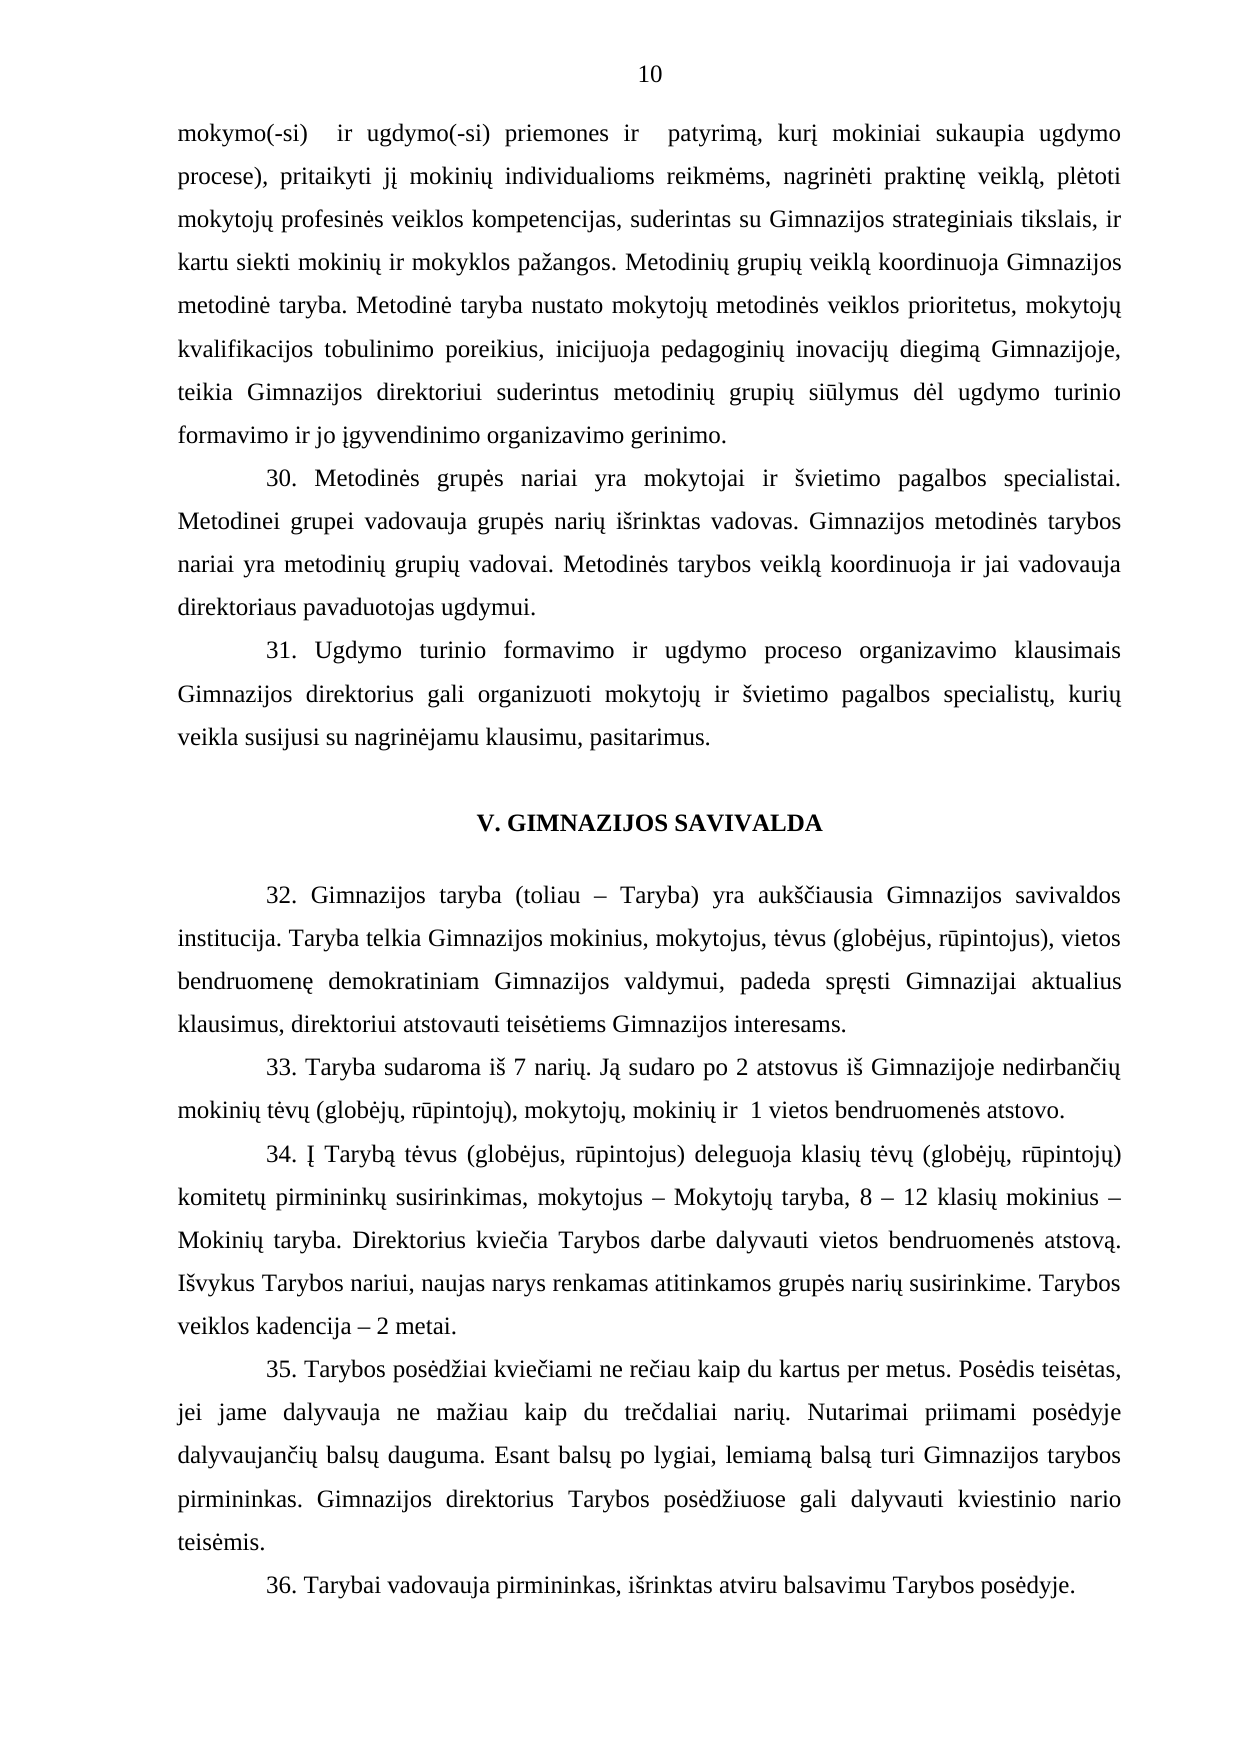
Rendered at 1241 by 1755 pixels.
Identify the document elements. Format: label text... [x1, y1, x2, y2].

text 35. Tarybos posėdžiai kviečiami ne rečiau kaip du kartus per metus. Posėdis teisėtas, jei jame dalyvauja ne mažiau kaip du trečdaliai narių. Nutarimai priimami posėdyje dalyvaujančių balsų dauguma. Esant balsų po lygiai, lemiamą balsą turi Gimnazijos tarybos pirmininkas. Gimnazijos direktorius Tarybos posėdžiuose gali dalyvauti kviestinio nario teisėmis. [177, 1354, 1122, 1556]
text 34. Į Tarybą tėvus (globėjus, rūpintojus) deleguoja klasių tėvų (globėjų, rūpintojų) komitetų pirmininkų susirinkimas, mokytojus – Mokytojų taryba, 8 – 12 klasių mokinius – Mokinių taryba. Direktorius kviečia Tarybos darbe dalyvauti vietos bendruomenės atstovą. Išvykus Tarybos nariui, naujas narys renkamas atitinkamos grupės narių susirinkime. Tarybos veiklos kadencija – 2 metai. [177, 1139, 1122, 1340]
text 33. Taryba sudaroma iš 7 narių. Ją sudaro po 2 atstovus iš Gimnazijoje nedirbančių mokinių tėvų (globėjų, rūpintojų), mokytojų, mokinių ir 1 vietos bendruomenės atstovo. [177, 1052, 1122, 1124]
text 31. Ugdymo turinio formavimo ir ugdymo proceso organizavimo klausimais Gimnazijos direktorius gali organizuoti mokytojų ir švietimo pagalbos specialistų, kurių veikla susijusi su nagrinėjamu klausimu, pasitarimus. [177, 636, 1122, 751]
text V. GIMNAZIJOS SAVIVALDA [177, 808, 1122, 837]
text 32. Gimnazijos taryba (toliau – Taryba) yra aukščiausia Gimnazijos savivaldos institucija. Taryba telkia Gimnazijos mokinius, mokytojus, tėvus (globėjus, rūpintojus), vietos bendruomenę demokratiniam Gimnazijos valdymui, padeda spręsti Gimnazijai aktualius klausimus, direktoriui atstovauti teisėtiems Gimnazijos interesams. [177, 880, 1122, 1038]
text 30. Metodinės grupės nariai yra mokytojai ir švietimo pagalbos specialistai. Metodinei grupei vadovauja grupės narių išrinktas vadovas. Gimnazijos metodinės tarybos nariai yra metodinių grupių vadovai. Metodinės tarybos veiklą koordinuoja ir jai vadovauja direktoriaus pavaduotojas ugdymui. [177, 463, 1122, 621]
text mokymo(-si) ir ugdymo(-si) priemones ir patyrimą, kurį mokiniai sukaupia ugdymo procese), pritaikyti jį mokinių individualioms reikmėms, nagrinėti praktinę veiklą, plėtoti mokytojų profesinės veiklos kompetencijas, suderintas su Gimnazijos strateginiais tikslais, ir kartu siekti mokinių ir mokyklos pažangos. Metodinių grupių veiklą koordinuoja Gimnazijos metodinė taryba. Metodinė taryba nustato mokytojų metodinės veiklos prioritetus, mokytojų kvalifikacijos tobulinimo poreikius, inicijuoja pedagoginių inovacijų diegimą Gimnazijoje, teikia Gimnazijos direktoriui suderintus metodinių grupių siūlymus dėl ugdymo turinio formavimo ir jo įgyvendinimo organizavimo gerinimo. [177, 118, 1122, 449]
text 36. Tarybai vadovauja pirmininkas, išrinktas atviru balsavimu Tarybos posėdyje. [177, 1570, 1122, 1599]
